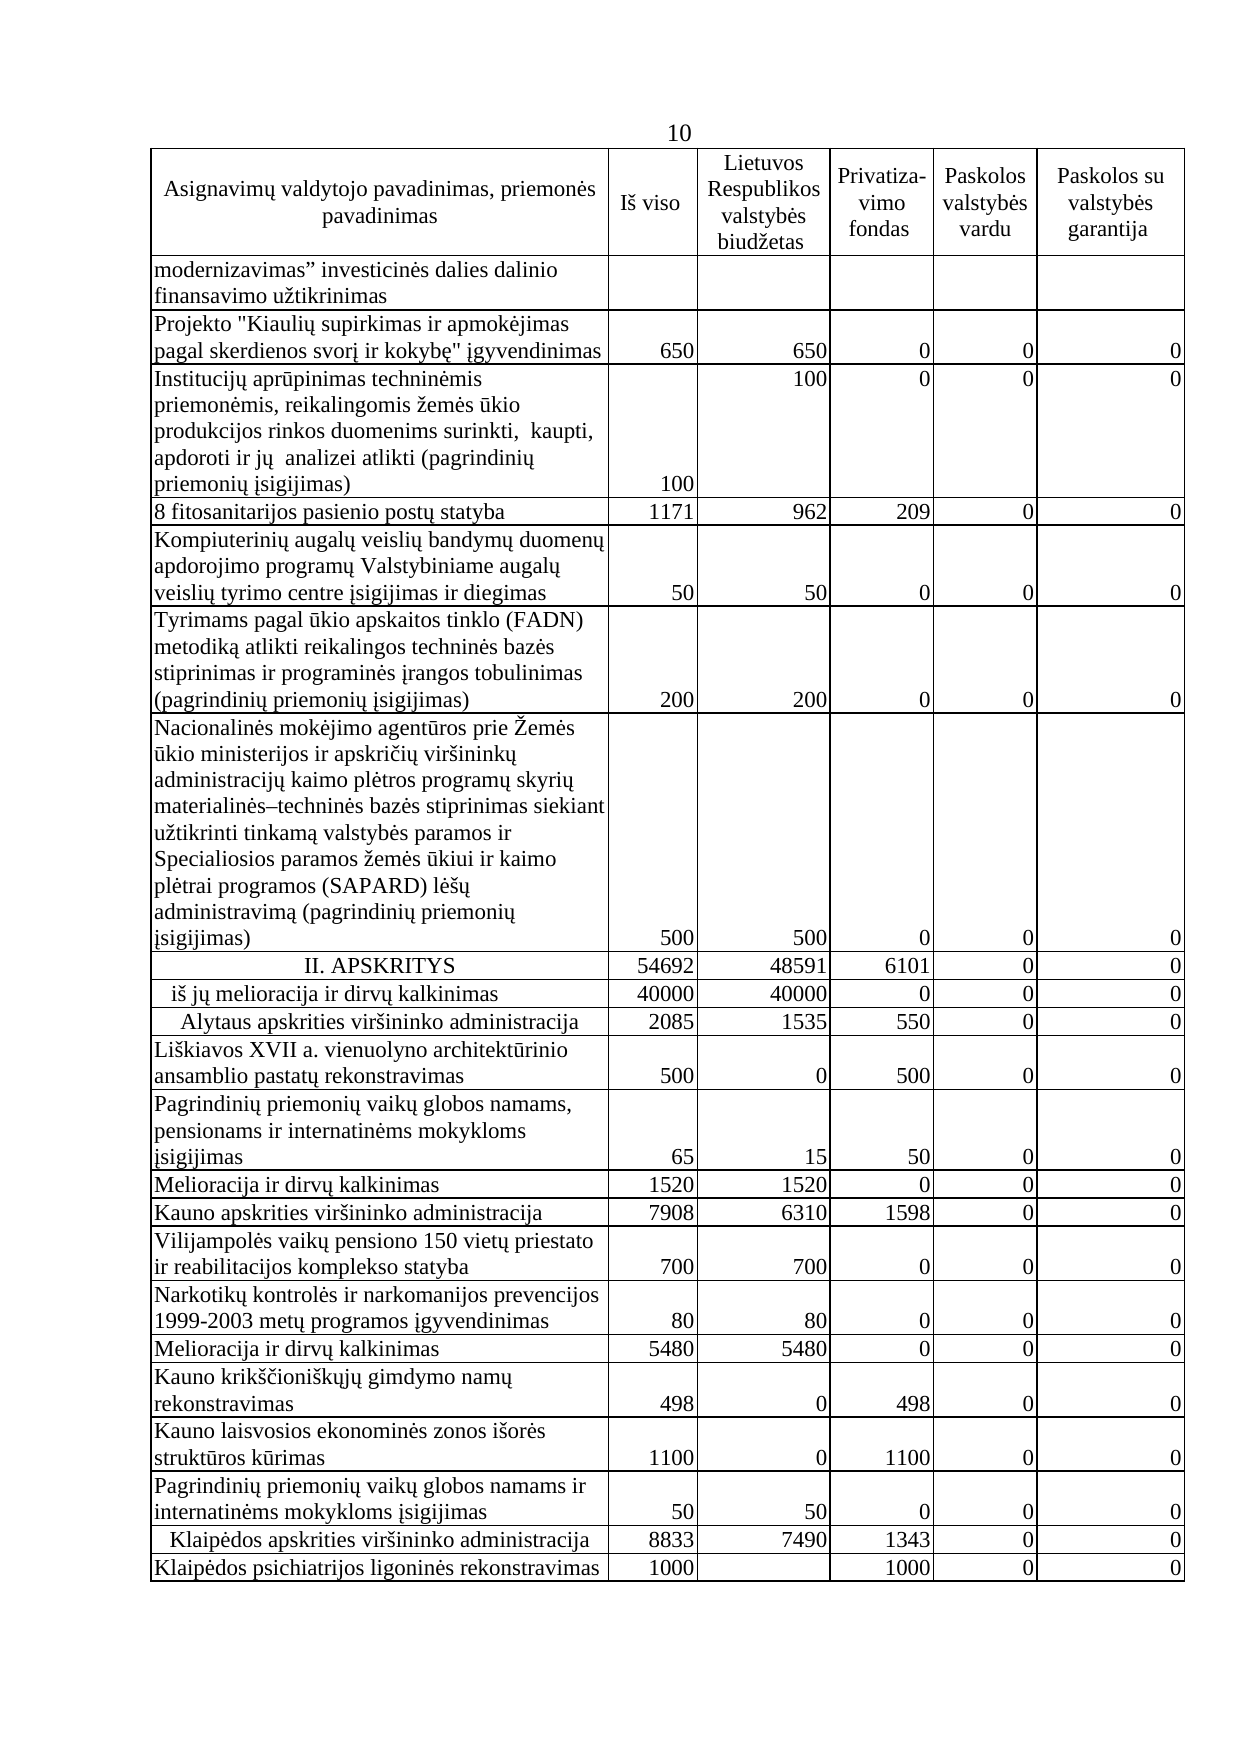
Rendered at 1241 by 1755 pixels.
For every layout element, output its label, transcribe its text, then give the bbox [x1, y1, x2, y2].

table_cell 0 [1038, 1335, 1184, 1362]
table_cell 0 [934, 1335, 1036, 1362]
table_cell 0 [934, 1554, 1036, 1580]
table_cell 0 [831, 311, 933, 363]
table_cell 1100 [831, 1418, 933, 1470]
table_header Paskolos valstybės vardu [934, 149, 1036, 254]
table_cell 0 [1038, 498, 1184, 524]
table_cell 0 [1038, 311, 1184, 363]
table_header Paskolos su valstybės garantija [1038, 149, 1184, 254]
table_cell 500 [609, 1036, 697, 1089]
table_cell 0 [934, 526, 1036, 605]
table_cell Melioracija ir dirvų kalkinimas [152, 1335, 608, 1362]
table_cell 40000 [609, 980, 697, 1007]
table_cell 500 [698, 714, 829, 951]
table_cell 0 [831, 526, 933, 605]
table_cell 200 [698, 607, 829, 712]
table_cell 0 [1038, 1418, 1184, 1470]
table_cell 5480 [698, 1335, 829, 1362]
table_cell 0 [934, 1281, 1036, 1334]
table_cell 0 [831, 1227, 933, 1279]
table_cell 0 [831, 607, 933, 712]
table_cell 0 [1038, 714, 1184, 951]
table_cell Nacionalinės mokėjimo agentūros prie Žemės ūkio ministerijos ir apskričių viršininkų administracijų kaimo plėtros programų skyrių materialinės–techninės bazės stiprinimas siekiant užtikrinti tinkamą valstybės paramos ir Specialiosios paramos žemės ūkiui ir kaimo plėtrai programos (SAPARD) lėšų administravimą (pagrindinių priemonių įsigijimas) [152, 714, 608, 951]
table_cell 0 [934, 714, 1036, 951]
table_cell 0 [831, 1472, 933, 1524]
table_cell 50 [609, 1472, 697, 1524]
table_cell Projekto "Kiaulių supirkimas ir apmokėjimas pagal skerdienos svorį ir kokybę" įgyvendinimas [152, 311, 608, 363]
table_cell 0 [1038, 1008, 1184, 1034]
table_cell Kauno apskrities viršininko administracija [152, 1199, 608, 1225]
table_cell 65 [609, 1090, 697, 1169]
table_cell 15 [698, 1090, 829, 1169]
table_cell [609, 256, 697, 309]
table_cell 50 [698, 526, 829, 605]
table_cell 200 [609, 607, 697, 712]
table_cell II. APSKRITYS [152, 952, 608, 979]
table_cell 1598 [831, 1199, 933, 1225]
table_cell [1038, 256, 1184, 309]
table_cell 498 [831, 1363, 933, 1416]
table_cell 8 fitosanitarijos pasienio postų statyba [152, 498, 608, 524]
table_cell Kauno laisvosios ekonominės zonos išorės struktūros kūrimas [152, 1418, 608, 1470]
table_cell 700 [698, 1227, 829, 1279]
table_cell 0 [934, 365, 1036, 496]
table_cell 0 [1038, 1526, 1184, 1552]
table_cell 0 [934, 311, 1036, 363]
table_cell 0 [698, 1036, 829, 1089]
table_cell iš jų melioracija ir dirvų kalkinimas [152, 980, 608, 1007]
table_cell 0 [1038, 365, 1184, 496]
table_cell 1171 [609, 498, 697, 524]
table_cell 0 [831, 1335, 933, 1362]
table_cell 5480 [609, 1335, 697, 1362]
table_cell 962 [698, 498, 829, 524]
table_cell 0 [934, 1036, 1036, 1089]
table_cell 2085 [609, 1008, 697, 1034]
table_cell 1520 [698, 1171, 829, 1197]
table_cell Pagrindinių priemonių vaikų globos namams, pensionams ir internatinėms mokykloms įsigijimas [152, 1090, 608, 1169]
table_cell 40000 [698, 980, 829, 1007]
table_cell 0 [831, 980, 933, 1007]
table_cell 1343 [831, 1526, 933, 1552]
table_cell Klaipėdos apskrities viršininko administracija [152, 1526, 608, 1552]
table_cell Tyrimams pagal ūkio apskaitos tinklo (FADN) metodiką atlikti reikalingos techninės bazės stiprinimas ir programinės įrangos tobulinimas (pagrindinių priemonių įsigijimas) [152, 607, 608, 712]
table_cell 1535 [698, 1008, 829, 1034]
table_cell 0 [698, 1363, 829, 1416]
table_cell 0 [1038, 1227, 1184, 1279]
table_cell 0 [1038, 526, 1184, 605]
table_cell 0 [934, 1008, 1036, 1034]
table_cell 0 [1038, 1281, 1184, 1334]
table_cell 0 [1038, 1036, 1184, 1089]
table_cell 0 [934, 1171, 1036, 1197]
table_cell 700 [609, 1227, 697, 1279]
table_cell 0 [1038, 1199, 1184, 1225]
table_cell Melioracija ir dirvų kalkinimas [152, 1171, 608, 1197]
table_cell Institucijų aprūpinimas techninėmis priemonėmis, reikalingomis žemės ūkio produkcijos rinkos duomenims surinkti, kaupti, apdoroti ir jų analizei atlikti (pagrindinių priemonių įsigijimas) [152, 365, 608, 496]
table_cell 1100 [609, 1418, 697, 1470]
table_cell 1000 [609, 1554, 697, 1580]
table_cell 6101 [831, 952, 933, 979]
table_cell modernizavimas” investicinės dalies dalinio finansavimo užtikrinimas [152, 256, 608, 309]
table_cell 0 [934, 1227, 1036, 1279]
table_cell Kauno krikščioniškųjų gimdymo namų rekonstravimas [152, 1363, 608, 1416]
table_cell 50 [698, 1472, 829, 1524]
table_cell 0 [698, 1418, 829, 1470]
table_cell [698, 256, 829, 309]
table_cell 550 [831, 1008, 933, 1034]
table_cell 0 [1038, 1554, 1184, 1580]
table_cell 0 [831, 1281, 933, 1334]
table_cell 0 [1038, 1171, 1184, 1197]
table_cell [698, 1554, 829, 1580]
table_cell 1000 [831, 1554, 933, 1580]
table_cell 54692 [609, 952, 697, 979]
table_cell 8833 [609, 1526, 697, 1552]
table_cell 0 [1038, 952, 1184, 979]
table_cell [934, 256, 1036, 309]
table_cell 0 [1038, 1472, 1184, 1524]
table_cell 0 [934, 1199, 1036, 1225]
table_cell 0 [934, 980, 1036, 1007]
table_cell 0 [934, 498, 1036, 524]
table_cell 80 [698, 1281, 829, 1334]
table_cell Klaipėdos psichiatrijos ligoninės rekonstravimas [152, 1554, 608, 1580]
table_cell 0 [934, 1418, 1036, 1470]
table_cell Kompiuterinių augalų veislių bandymų duomenų apdorojimo programų Valstybiniame augalų veislių tyrimo centre įsigijimas ir diegimas [152, 526, 608, 605]
table_cell 1520 [609, 1171, 697, 1197]
table_cell 7908 [609, 1199, 697, 1225]
table_cell 0 [934, 952, 1036, 979]
table_cell 0 [1038, 1363, 1184, 1416]
table_header Privatiza-vimo fondas [831, 149, 933, 254]
table_cell 0 [1038, 980, 1184, 1007]
table_cell 209 [831, 498, 933, 524]
table_cell 500 [609, 714, 697, 951]
table_cell 50 [831, 1090, 933, 1169]
table_cell 50 [609, 526, 697, 605]
table_cell Alytaus apskrities viršininko administracija [152, 1008, 608, 1034]
table_cell 0 [934, 1472, 1036, 1524]
table_header Iš viso [609, 149, 697, 254]
table_cell 500 [831, 1036, 933, 1089]
table_cell 80 [609, 1281, 697, 1334]
table_header Lietuvos Respublikos valstybės biudžetas [698, 149, 829, 254]
table_cell Pagrindinių priemonių vaikų globos namams ir internatinėms mokykloms įsigijimas [152, 1472, 608, 1524]
table_cell 0 [831, 365, 933, 496]
table_cell 0 [1038, 1090, 1184, 1169]
table_cell 100 [698, 365, 829, 496]
table_cell 0 [934, 607, 1036, 712]
table_header Asignavimų valdytojo pavadinimas, priemonės pavadinimas [152, 149, 608, 254]
table_cell 0 [831, 714, 933, 951]
table_cell 0 [934, 1363, 1036, 1416]
table_cell 650 [698, 311, 829, 363]
table_cell 0 [1038, 607, 1184, 712]
table_cell Liškiavos XVII a. vienuolyno architektūrinio ansamblio pastatų rekonstravimas [152, 1036, 608, 1089]
table_cell [831, 256, 933, 309]
table_cell 48591 [698, 952, 829, 979]
table_cell Vilijampolės vaikų pensiono 150 vietų priestato ir reabilitacijos komplekso statyba [152, 1227, 608, 1279]
table_cell 0 [831, 1171, 933, 1197]
table_cell 0 [934, 1090, 1036, 1169]
table_cell 0 [934, 1526, 1036, 1552]
table_cell 100 [609, 365, 697, 496]
table_cell 650 [609, 311, 697, 363]
table_cell 498 [609, 1363, 697, 1416]
table_cell Narkotikų kontrolės ir narkomanijos prevencijos 1999-2003 metų programos įgyvendinimas [152, 1281, 608, 1334]
table_cell 7490 [698, 1526, 829, 1552]
table_cell 6310 [698, 1199, 829, 1225]
